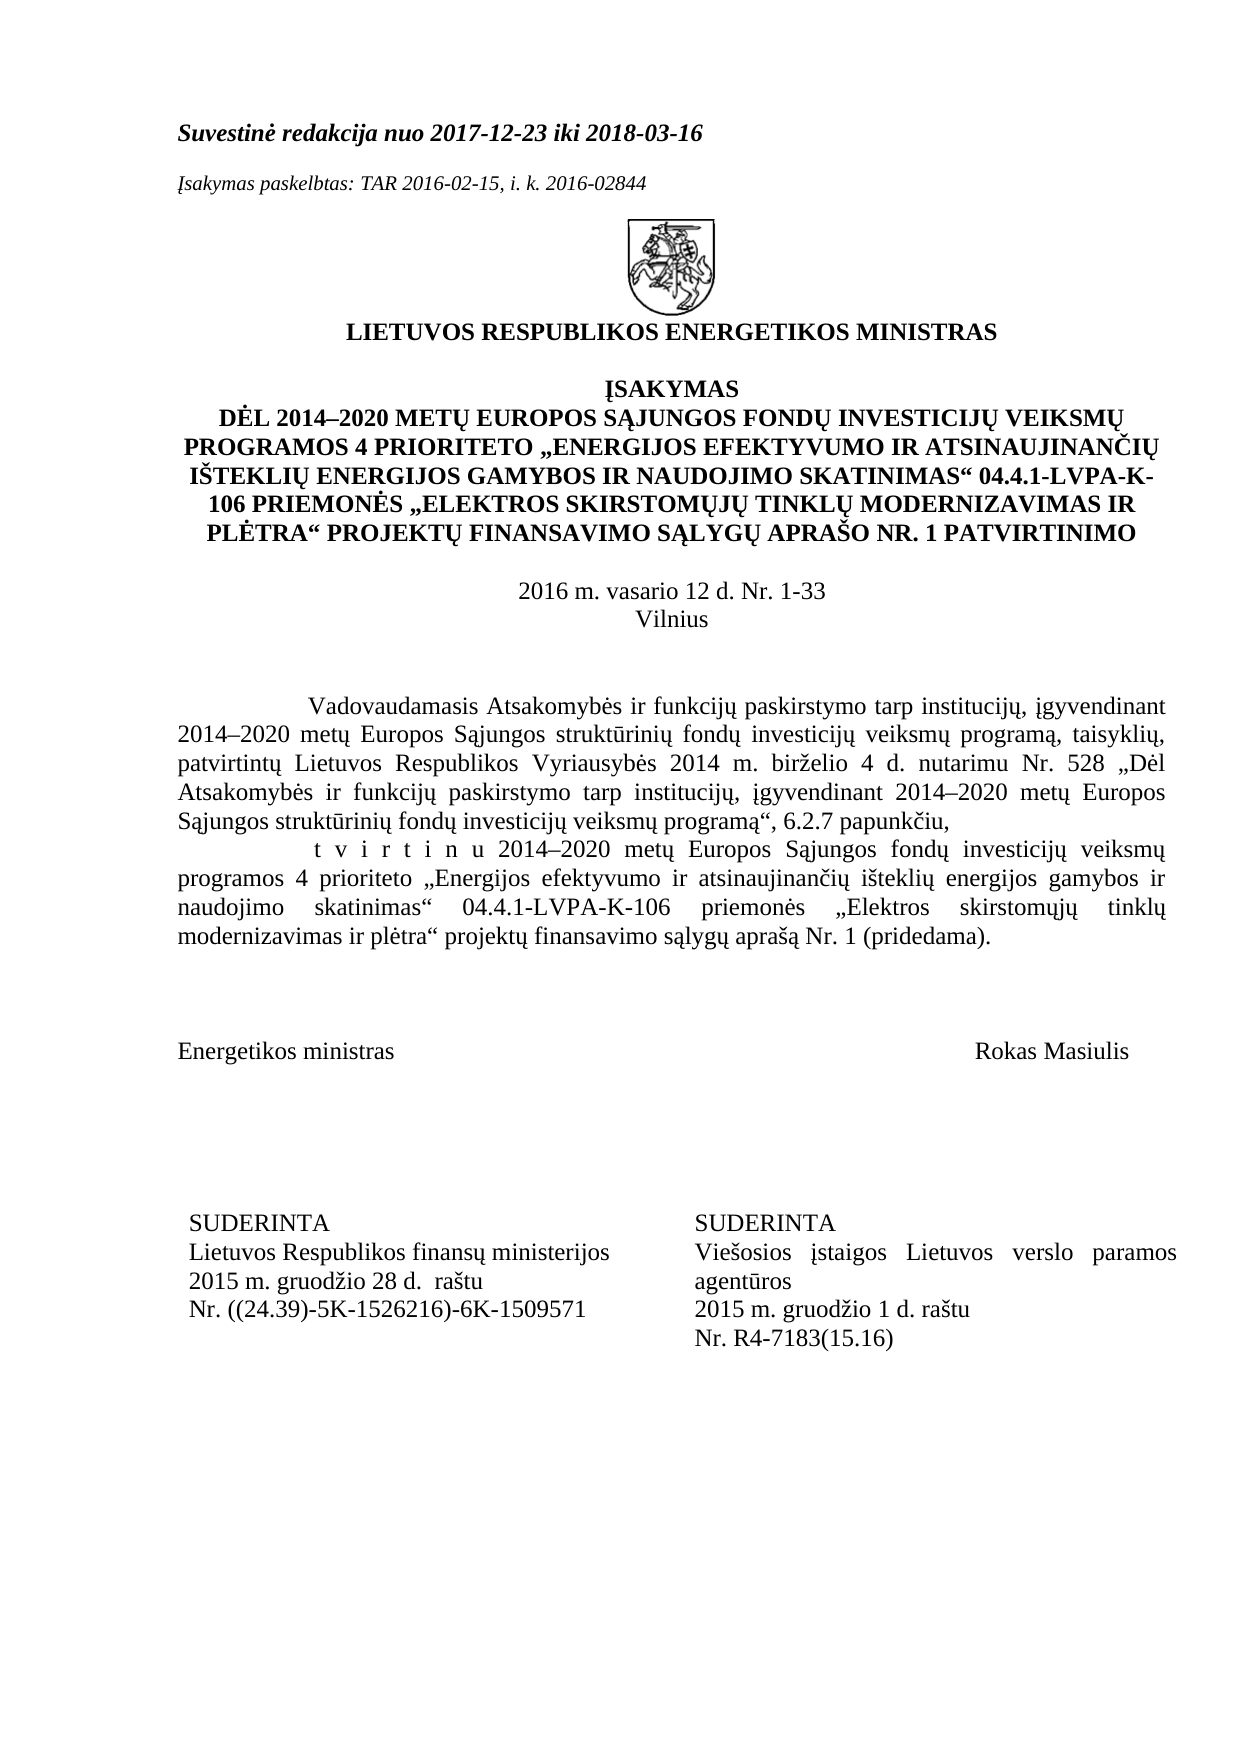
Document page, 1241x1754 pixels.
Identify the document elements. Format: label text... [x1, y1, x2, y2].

text Vadovaudamasis Atsakomybės ir funkcijų paskirstymo tarp institucijų, įgyvendinant 2014–2020 metų Europos Sąjungos struktūrinių fondų investicijų veiksmų programą, taisyklių, patvirtintų Lietuvos Respublikos Vyriausybės 2014 m. birželio 4 d. nutarimu Nr. 528 „Dėl Atsakomybės ir funkcijų paskirstymo tarp institucijų, įgyvendinant 2014–2020 metų Europos Sąjungos struktūrinių fondų investicijų veiksmų programą“, 6.2.7 papunkčiu, [177, 691, 1166, 834]
text ĮSAKYMAS [177, 374, 1166, 403]
text DĖL 2014–2020 METŲ EUROPOS SĄJUNGOS FONDŲ INVESTICIJŲ VEIKSMŲ PROGRAMOS 4 PRIORITETO „ENERGIJOS EFEKTYVUMO IR ATSINAUJINANČIŲ IŠTEKLIŲ ENERGIJOS GAMYBOS IR NAUDOJIMO SKATINIMAS“ 04.4.1-LVPA-K-106 PRIEMONĖS „ELEKTROS SKIRSTOMŲJŲ TINKLŲ MODERNIZAVIMAS IR PLĖTRA“ PROJEKTŲ FINANSAVIMO SĄLYGŲ APRAŠO Nr. 1 PATVIRTINIMO [177, 403, 1166, 547]
text Vilnius [177, 604, 1166, 633]
text LIETUVOS RESPUBLIKOS energetikos MINISTRAS [177, 317, 1166, 346]
text Suvestinė redakcija nuo 2017-12-23 iki 2018-03-16 [177, 118, 1166, 147]
table_header SUDERINTA Viešosios įstaigos Lietuvos verslo paramos agentūros 2015 m. gruodžio 1 d. raštu Nr. R4-7183(15.16) [683, 1208, 1189, 1352]
text t v i r t i n u 2014–2020 metų Europos Sąjungos fondų investicijų veiksmų programos 4 prioriteto „Energijos efektyvumo ir atsinaujinančių išteklių energijos gamybos ir naudojimo skatinimas“ 04.4.1-LVPA-K-106 priemonės „Elektros skirstomųjų tinklų modernizavimas ir plėtra“ projektų finansavimo sąlygų aprašą Nr. 1 (pridedama). [177, 834, 1166, 949]
text 2016 m. vasario 12 d. Nr. 1-33 [177, 576, 1166, 604]
text Energetikos ministras Rokas Masiulis [177, 1036, 1166, 1064]
text Įsakymas paskelbtas: TAR 2016-02-15, i. k. 2016-02844 [177, 171, 1166, 195]
table_header SUDERINTA Lietuvos Respublikos finansų ministerijos 2015 m. gruodžio 28 d. raštu Nr. ((24.39)-5K-1526216)-6K-1509571 [177, 1208, 683, 1352]
